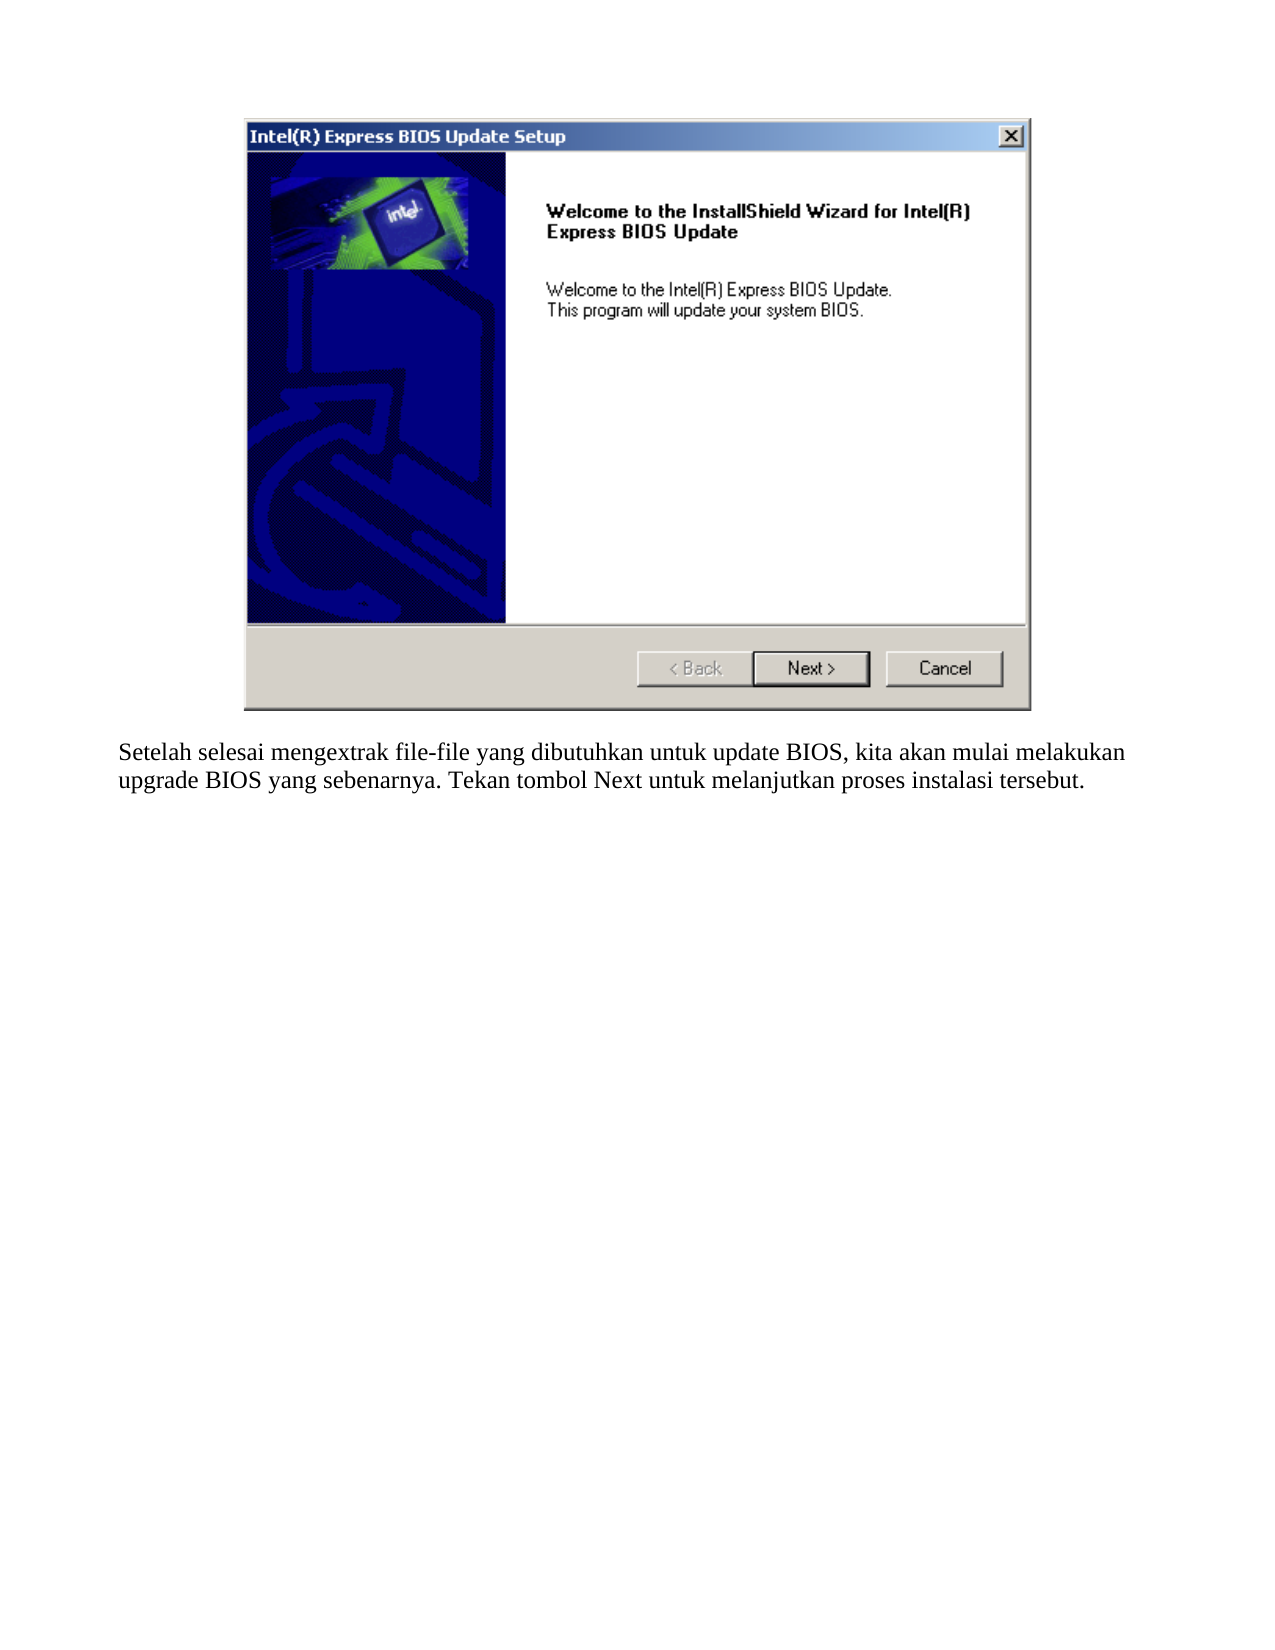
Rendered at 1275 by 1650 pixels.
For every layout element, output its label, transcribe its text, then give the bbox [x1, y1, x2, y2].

text Setelah selesai mengextrak file-file yang dibutuhkan untuk update BIOS, kita akan mulai melakukan upgrade BIOS yang sebenarnya. Tekan tombol Next untuk melanjutkan proses instalasi tersebut. [118, 738, 1157, 793]
picture [243, 118, 1032, 711]
